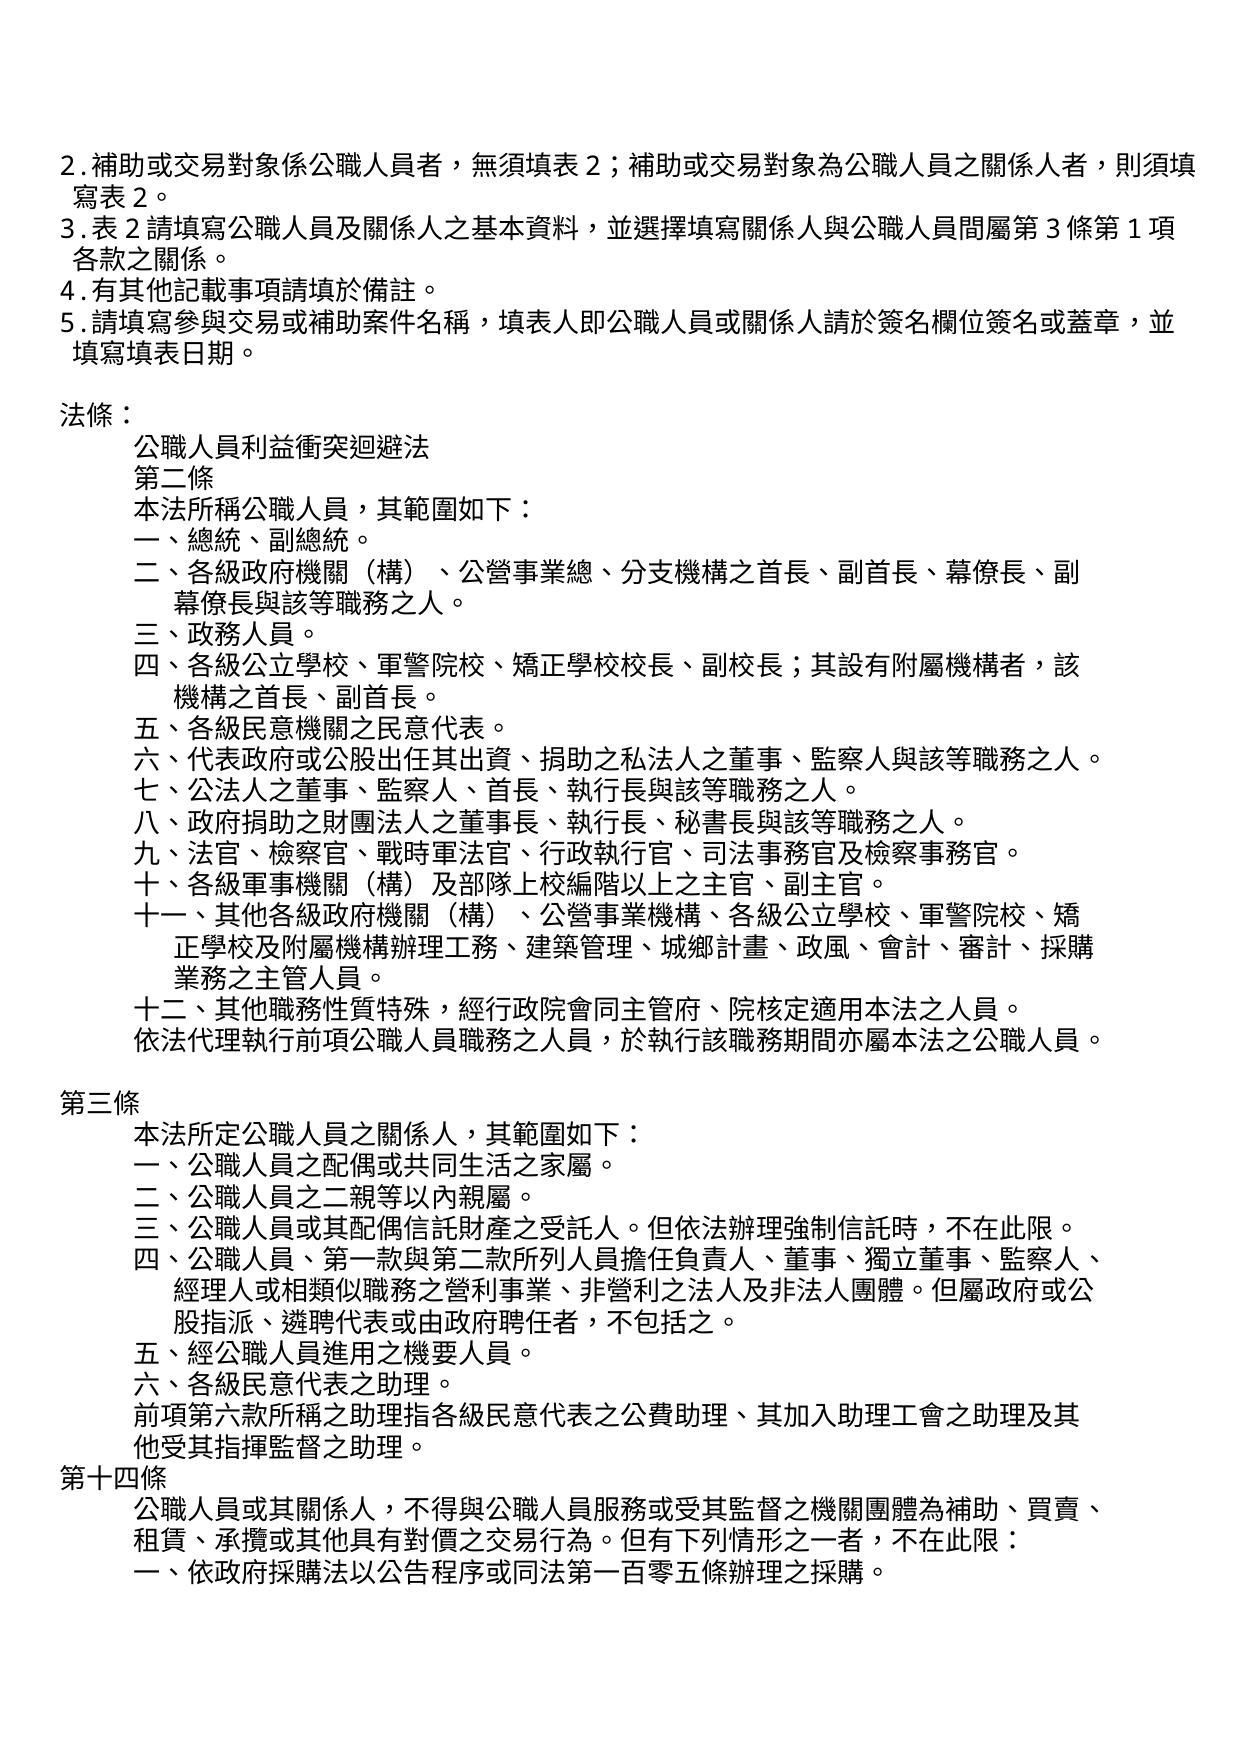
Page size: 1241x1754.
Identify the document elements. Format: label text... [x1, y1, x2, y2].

text 5.請填寫參與交易或補助案件名稱，填表人即公職人員或關係人請於簽名欄位簽名或蓋章，並填寫填表日期。 [59, 307, 1201, 369]
text 第十四條 [59, 1463, 1201, 1494]
text 二、公職人員之二親等以內親屬。 [133, 1182, 1107, 1213]
text 依法代理執行前項公職人員職務之人員，於執行該職務期間亦屬本法之公職人員。 [133, 1026, 1107, 1057]
text 十、各級軍事機關（構）及部隊上校編階以上之主官、副主官。 [133, 869, 1107, 901]
text 二、各級政府機關（構）、公營事業總、分支機構之首長、副首長、幕僚長、副幕僚長與該等職務之人。 [133, 557, 1107, 619]
text 一、公職人員之配偶或共同生活之家屬。 [133, 1151, 1107, 1182]
text 五、經公職人員進用之機要人員。 [133, 1338, 1107, 1369]
text 十二、其他職務性質特殊，經行政院會同主管府、院核定適用本法之人員。 [133, 994, 1107, 1026]
text 六、代表政府或公股出任其出資、捐助之私法人之董事、監察人與該等職務之人。 [133, 744, 1107, 776]
text 3.表2請填寫公職人員及關係人之基本資料，並選擇填寫關係人與公職人員間屬第3條第1項各款之關係。 [59, 213, 1201, 276]
text 三、公職人員或其配偶信託財產之受託人。但依法辦理強制信託時，不在此限。 [133, 1213, 1107, 1244]
text 第三條 [59, 1088, 1201, 1119]
text 十一、其他各級政府機關（構）、公營事業機構、各級公立學校、軍警院校、矯正學校及附屬機構辦理工務、建築管理、城鄉計畫、政風、會計、審計、採購業務之主管人員。 [133, 901, 1107, 994]
text 五、各級民意機關之民意代表。 [133, 713, 1107, 744]
text 公職人員利益衝突迴避法 [133, 432, 1107, 463]
text 本法所定公職人員之關係人，其範圍如下： [133, 1119, 1107, 1151]
text 九、法官、檢察官、戰時軍法官、行政執行官、司法事務官及檢察事務官。 [133, 838, 1107, 869]
text 三、政務人員。 [133, 619, 1107, 651]
text 一、總統、副總統。 [133, 526, 1107, 557]
text 前項第六款所稱之助理指各級民意代表之公費助理、其加入助理工會之助理及其他受其指揮監督之助理。 [133, 1401, 1107, 1463]
text 本法所稱公職人員，其範圍如下： [133, 494, 1107, 526]
text 一、依政府採購法以公告程序或同法第一百零五條辦理之採購。 [133, 1557, 1107, 1588]
text 4.有其他記載事項請填於備註。 [59, 276, 1201, 307]
text 七、公法人之董事、監察人、首長、執行長與該等職務之人。 [133, 776, 1107, 807]
text 第二條 [133, 463, 1107, 494]
text 公職人員或其關係人，不得與公職人員服務或受其監督之機關團體為補助、買賣、租賃、承攬或其他具有對價之交易行為。但有下列情形之一者，不在此限： [133, 1494, 1107, 1557]
text 四、公職人員、第一款與第二款所列人員擔任負責人、董事、獨立董事、監察人、經理人或相類似職務之營利事業、非營利之法人及非法人團體。但屬政府或公股指派、遴聘代表或由政府聘任者，不包括之。 [133, 1244, 1107, 1338]
text 八、政府捐助之財團法人之董事長、執行長、秘書長與該等職務之人。 [133, 807, 1107, 838]
text 四、各級公立學校、軍警院校、矯正學校校長、副校長；其設有附屬機構者，該機構之首長、副首長。 [133, 651, 1107, 713]
text 法條： [59, 401, 1201, 432]
text 六、各級民意代表之助理。 [133, 1369, 1107, 1401]
text 2.補助或交易對象係公職人員者，無須填表2；補助或交易對象為公職人員之關係人者，則須填寫表2。 [59, 151, 1201, 213]
